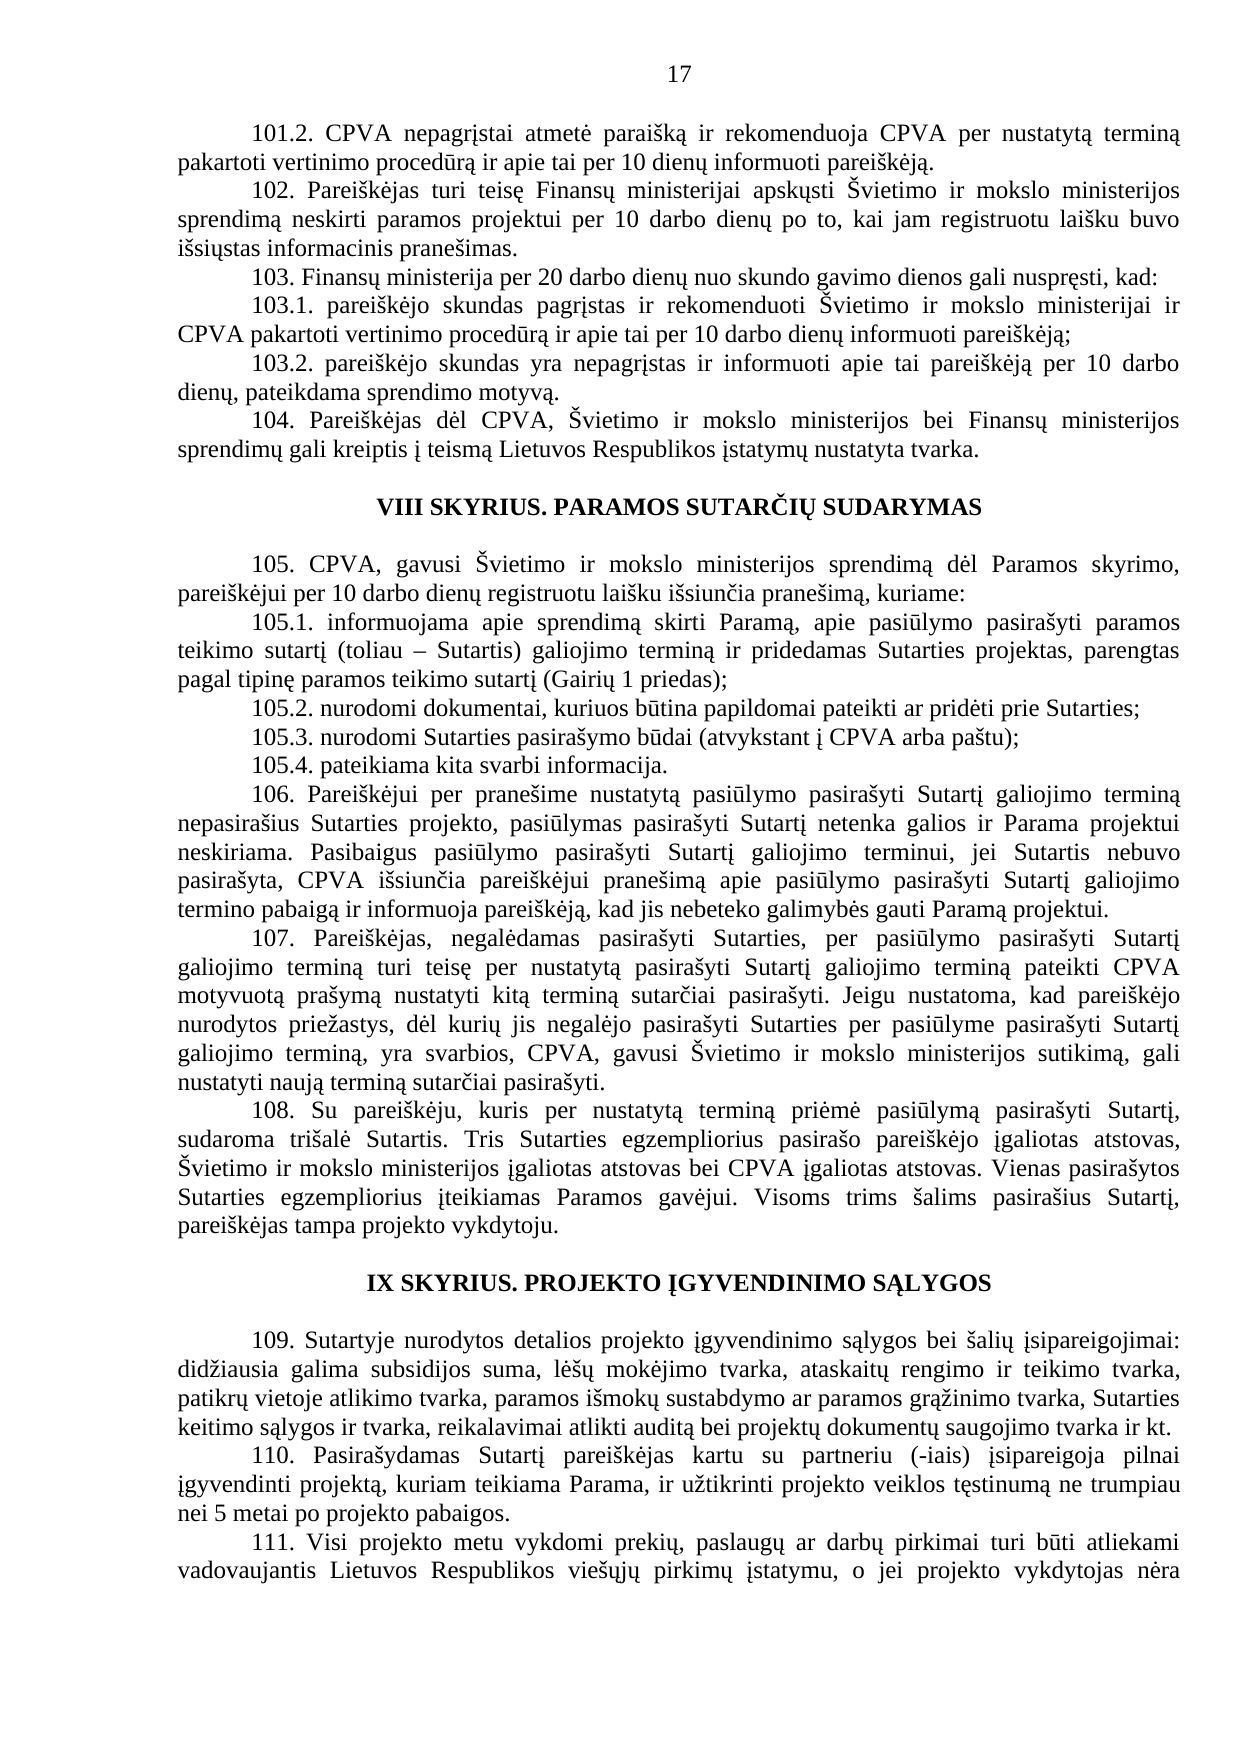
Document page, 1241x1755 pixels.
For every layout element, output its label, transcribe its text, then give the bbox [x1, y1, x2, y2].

text 103.2. pareiškėjo skundas yra nepagrįstas ir informuoti apie tai pareiškėją per 10 darbo dienų, pateikdama sprendimo motyvą. [177, 348, 1181, 406]
text 110. Pasirašydamas Sutartį pareiškėjas kartu su partneriu (-iais) įsipareigoja pilnai įgyvendinti projektą, kuriam teikiama Parama, ir užtikrinti projekto veiklos tęstinumą ne trumpiau nei 5 metai po projekto pabaigos. [177, 1441, 1181, 1527]
text 105.3. nurodomi Sutarties pasirašymo būdai (atvykstant į CPVA arba paštu); [177, 722, 1181, 751]
text 105.4. pateikiama kita svarbi informacija. [177, 751, 1181, 779]
text 105.2. nurodomi dokumentai, kuriuos būtina papildomai pateikti ar pridėti prie Sutarties; [177, 693, 1181, 722]
text 101.2. CPVA nepagrįstai atmetė paraišką ir rekomenduoja CPVA per nustatytą terminą pakartoti vertinimo procedūrą ir apie tai per 10 dienų informuoti pareiškėją. [177, 118, 1181, 176]
text VIII SKYRIUS. PARAMOS SUTARČIŲ SUDARYMAS [177, 492, 1181, 521]
text 104. Pareiškėjas dėl CPVA, Švietimo ir mokslo ministerijos bei Finansų ministerijos sprendimų gali kreiptis į teismą Lietuvos Respublikos įstatymų nustatyta tvarka. [177, 406, 1181, 463]
text 105.1. informuojama apie sprendimą skirti Paramą, apie pasiūlymo pasirašyti paramos teikimo sutartį (toliau – Sutartis) galiojimo terminą ir pridedamas Sutarties projektas, parengtas pagal tipinę paramos teikimo sutartį (Gairių 1 priedas); [177, 607, 1181, 693]
text 107. Pareiškėjas, negalėdamas pasirašyti Sutarties, per pasiūlymo pasirašyti Sutartį galiojimo terminą turi teisę per nustatytą pasirašyti Sutartį galiojimo terminą pateikti CPVA motyvuotą prašymą nustatyti kitą terminą sutarčiai pasirašyti. Jeigu nustatoma, kad pareiškėjo nurodytos priežastys, dėl kurių jis negalėjo pasirašyti Sutarties per pasiūlyme pasirašyti Sutartį galiojimo terminą, yra svarbios, CPVA, gavusi Švietimo ir mokslo ministerijos sutikimą, gali nustatyti naują terminą sutarčiai pasirašyti. [177, 923, 1181, 1096]
text 106. Pareiškėjui per pranešime nustatytą pasiūlymo pasirašyti Sutartį galiojimo terminą nepasirašius Sutarties projekto, pasiūlymas pasirašyti Sutartį netenka galios ir Parama projektui neskiriama. Pasibaigus pasiūlymo pasirašyti Sutartį galiojimo terminui, jei Sutartis nebuvo pasirašyta, CPVA išsiunčia pareiškėjui pranešimą apie pasiūlymo pasirašyti Sutartį galiojimo termino pabaigą ir informuoja pareiškėją, kad jis nebeteko galimybės gauti Paramą projektui. [177, 779, 1181, 923]
text 103. Finansų ministerija per 20 darbo dienų nuo skundo gavimo dienos gali nuspręsti, kad: [177, 262, 1181, 291]
text 105. CPVA, gavusi Švietimo ir mokslo ministerijos sprendimą dėl Paramos skyrimo, pareiškėjui per 10 darbo dienų registruotu laišku išsiunčia pranešimą, kuriame: [177, 549, 1181, 607]
text 111. Visi projekto metu vykdomi prekių, paslaugų ar darbų pirkimai turi būti atliekami vadovaujantis Lietuvos Respublikos viešųjų pirkimų įstatymu, o jei projekto vykdytojas nėra [177, 1527, 1181, 1584]
text 108. Su pareiškėju, kuris per nustatytą terminą priėmė pasiūlymą pasirašyti Sutartį, sudaroma trišalė Sutartis. Tris Sutarties egzempliorius pasirašo pareiškėjo įgaliotas atstovas, Švietimo ir mokslo ministerijos įgaliotas atstovas bei CPVA įgaliotas atstovas. Vienas pasirašytos Sutarties egzempliorius įteikiamas Paramos gavėjui. Visoms trims šalims pasirašius Sutartį, pareiškėjas tampa projekto vykdytoju. [177, 1096, 1181, 1239]
text 103.1. pareiškėjo skundas pagrįstas ir rekomenduoti Švietimo ir mokslo ministerijai ir CPVA pakartoti vertinimo procedūrą ir apie tai per 10 darbo dienų informuoti pareiškėją; [177, 291, 1181, 348]
text 102. Pareiškėjas turi teisę Finansų ministerijai apskųsti Švietimo ir mokslo ministerijos sprendimą neskirti paramos projektui per 10 darbo dienų po to, kai jam registruotu laišku buvo išsiųstas informacinis pranešimas. [177, 176, 1181, 262]
text 109. Sutartyje nurodytos detalios projekto įgyvendinimo sąlygos bei šalių įsipareigojimai: didžiausia galima subsidijos suma, lėšų mokėjimo tvarka, ataskaitų rengimo ir teikimo tvarka, patikrų vietoje atlikimo tvarka, paramos išmokų sustabdymo ar paramos grąžinimo tvarka, Sutarties keitimo sąlygos ir tvarka, reikalavimai atlikti auditą bei projektų dokumentų saugojimo tvarka ir kt. [177, 1326, 1181, 1441]
text IX SKYRIUS. Projekto įgyvendinimO sąlygos [177, 1268, 1181, 1297]
